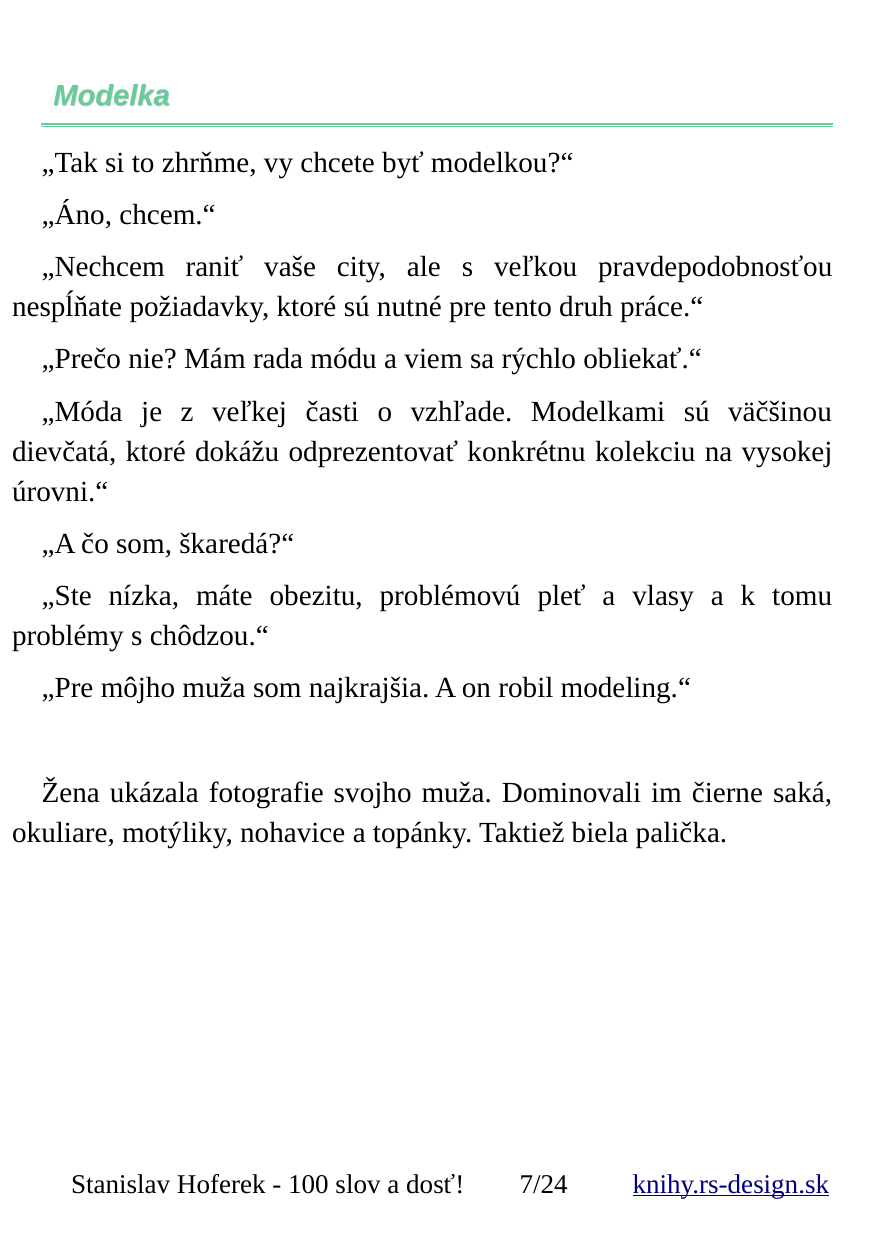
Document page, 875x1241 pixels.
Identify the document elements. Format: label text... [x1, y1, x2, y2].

text Žena ukázala fotografie svojho muža. Dominovali im čierne saká, okuliare, motýliky, nohavice a topánky. Taktiež biela palička. [12, 775, 833, 848]
text „Áno, chcem.“ [12, 197, 833, 231]
text „Móda je z veľkej časti o vzhľade. Modelkami sú väčšinou dievčatá, ktoré dokážu odprezentovať konkrétnu kolekciu na vysokej úrovni.“ [12, 394, 833, 508]
subtitle Modelka [41, 66, 833, 123]
text „Nechcem raniť vaše city, ale s veľkou pravdepodobnosťou nespĺňate požiadavky, ktoré sú nutné pre tento druh práce.“ [12, 249, 833, 323]
text „A čo som, škaredá?“ [12, 526, 833, 560]
text „Ste nízka, máte obezitu, problémovú pleť a vlasy a k tomu problémy s chôdzou.“ [12, 578, 833, 652]
text „Prečo nie? Mám rada módu a viem sa rýchlo obliekať.“ [12, 342, 833, 375]
text „Pre môjho muža som najkrajšia. A on robil modeling.“ [12, 671, 833, 704]
text „Tak si to zhrňme, vy chcete byť modelkou?“ [12, 145, 833, 179]
